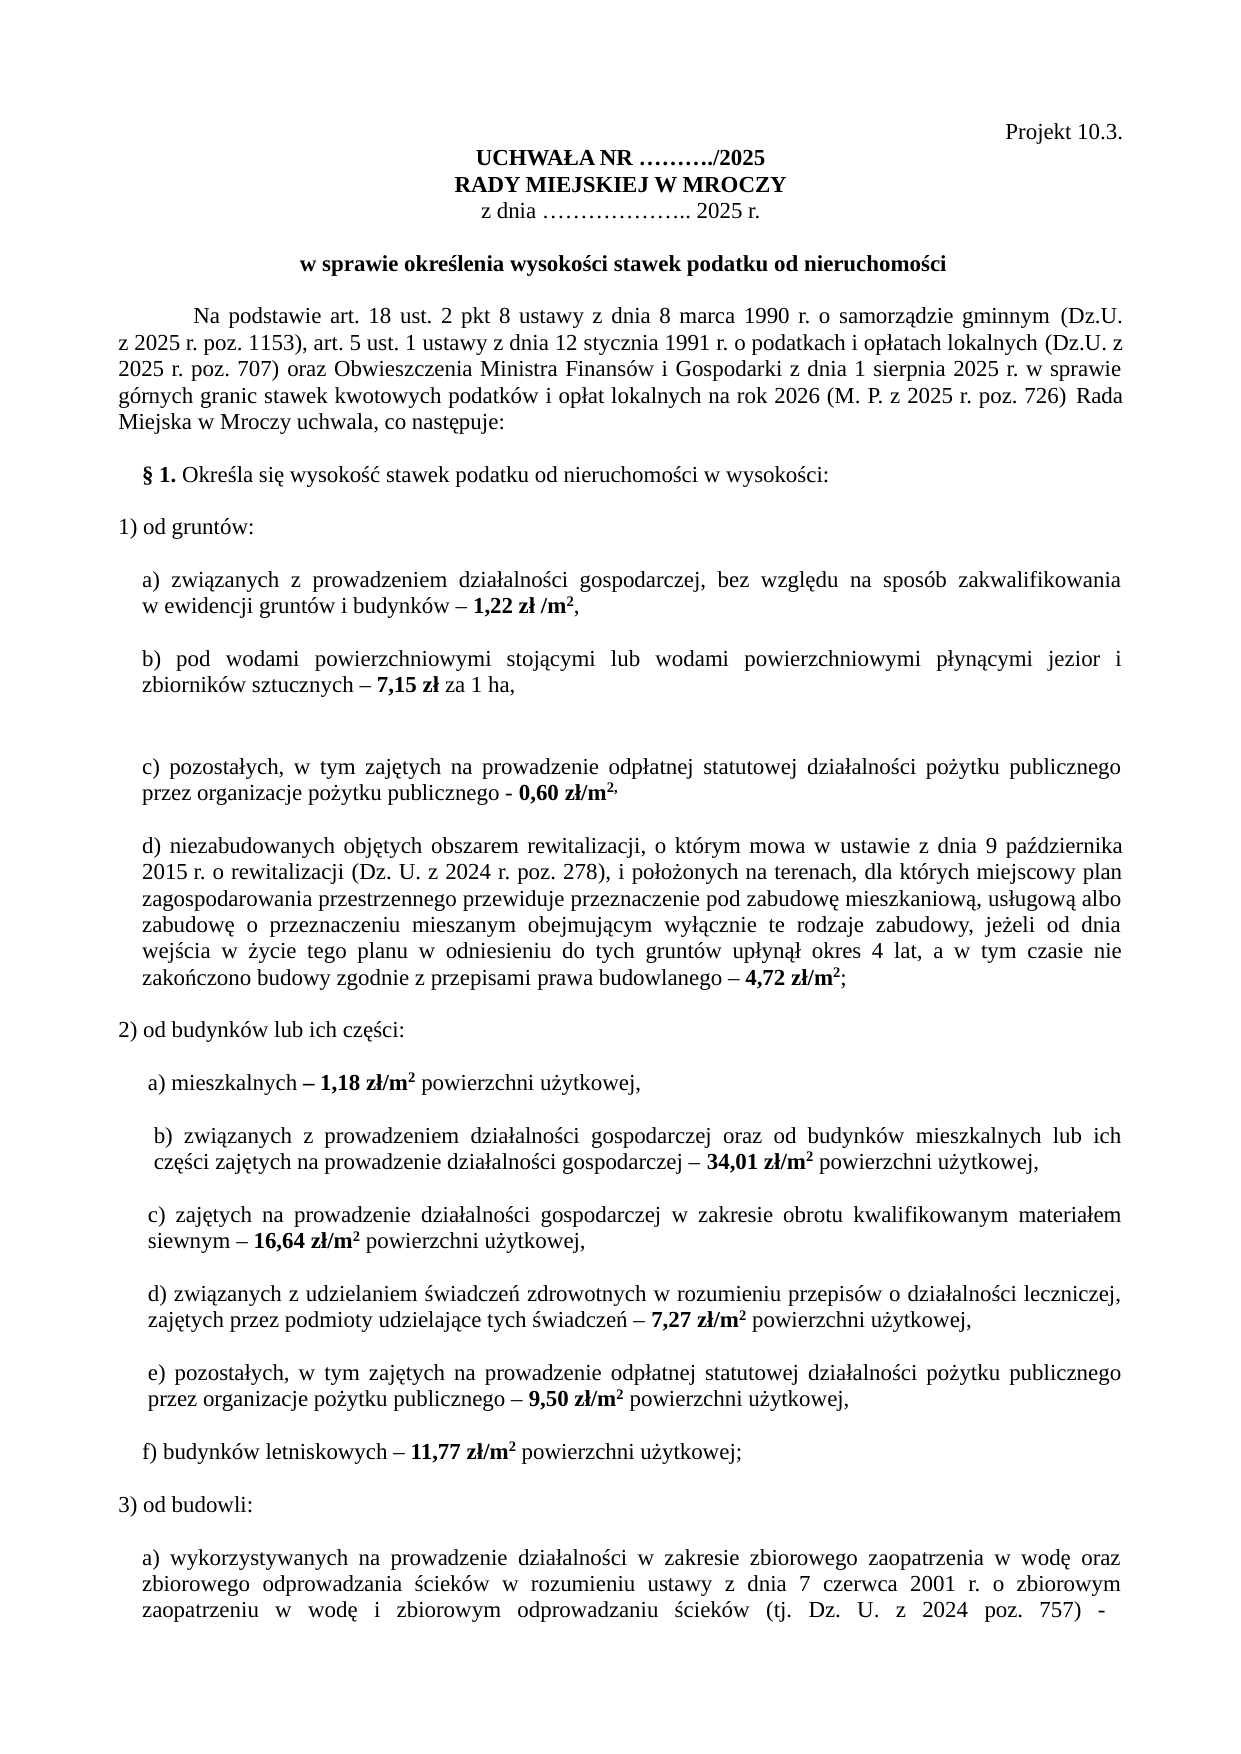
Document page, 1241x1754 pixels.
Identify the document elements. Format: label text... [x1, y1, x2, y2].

text d) związanych z udzielaniem świadczeń zdrowotnych w rozumieniu przepisów o działalności leczniczej, zajętych przez podmioty udzielające tych świadczeń – 7,27 zł/m2 powierzchni użytkowej, [148, 1280, 1123, 1333]
text a) wykorzystywanych na prowadzenie działalności w zakresie zbiorowego zaopatrzenia w wodę oraz zbiorowego odprowadzania ścieków w rozumieniu ustawy z dnia 7 czerwca 2001 r. o zbiorowym zaopatrzeniu w wodę i zbiorowym odprowadzaniu ścieków (tj. Dz. U. z 2024 poz. 757) [142, 1544, 1123, 1623]
text RADY MIEJSKIEJ W MROCZY [118, 171, 1123, 197]
text e) pozostałych, w tym zajętych na prowadzenie odpłatnej statutowej działalności pożytku publicznego przez organizacje pożytku publicznego – 9,50 zł/m2 powierzchni użytkowej, [148, 1359, 1123, 1412]
text Projekt 10.3. [118, 118, 1123, 144]
text z dnia ……………….. 2025 r. [118, 197, 1123, 223]
text d) niezabudowanych objętych obszarem rewitalizacji, o którym mowa w ustawie z dnia 9 października 2015 r. o rewitalizacji (Dz. U. z 2024 r. poz. 278), i położonych na terenach, dla których miejscowy plan zagospodarowania przestrzennego przewiduje przeznaczenie pod zabudowę mieszkaniową, usługową albo zabudowę o przeznaczeniu mieszanym obejmującym wyłącznie te rodzaje zabudowy, jeżeli od dnia wejścia w życie tego planu w odniesieniu do tych gruntów upłynął okres 4 lat, a w tym czasie nie zakończono budowy zgodnie z przepisami prawa budowlanego – 4,72 zł/m2; [142, 832, 1123, 990]
text w sprawie określenia wysokości stawek podatku od nieruchomości [118, 250, 1123, 276]
text c) pozostałych, w tym zajętych na prowadzenie odpłatnej statutowej działalności pożytku publicznego przez organizacje pożytku publicznego - 0,60 zł/m2, [142, 753, 1123, 806]
text b) związanych z prowadzeniem działalności gospodarczej oraz od budynków mieszkalnych lub ich części zajętych na prowadzenie działalności gospodarczej – 34,01 zł/m2 powierzchni użytkowej, [153, 1122, 1123, 1175]
text § 1. Określa się wysokość stawek podatku od nieruchomości w wysokości: [142, 461, 1123, 487]
text 1) od gruntów: [118, 513, 1123, 540]
text f) budynków letniskowych – 11,77 zł/m2 powierzchni użytkowej; [142, 1438, 1123, 1464]
text b) pod wodami powierzchniowymi stojącymi lub wodami powierzchniowymi płynącymi jezior i zbiorników sztucznych – 7,15 zł za 1 ha, [142, 645, 1123, 698]
text 2) od budynków lub ich części: [118, 1017, 1123, 1043]
text Na podstawie art. 18 ust. 2 pkt 8 ustawy z dnia 8 marca 1990 r. o samorządzie gminnym (Dz.U. z 2025 r. poz. 1153), art. 5 ust. 1 ustawy z dnia 12 stycznia 1991 r. o podatkach i opłatach lokalnych (Dz.U. z 2025 r. poz. 707) oraz Obwieszczenia Ministra Finansów i Gospodarki z dnia 1 sierpnia 2025 r. w sprawie górnych granic stawek kwotowych podatków i opłat lokalnych na rok 2026 (M. P. z 2025 r. poz. 726) Rada Miejska w Mroczy uchwala, co następuje: [118, 303, 1123, 434]
text UCHWAŁA NR ………./2025 [118, 144, 1123, 171]
text a) związanych z prowadzeniem działalności gospodarczej, bez względu na sposób zakwalifikowania w ewidencji gruntów i budynków – 1,22 zł /m2, [142, 566, 1123, 619]
text 3) od budowli: [118, 1491, 1123, 1517]
text a) mieszkalnych – 1,18 zł/m2 powierzchni użytkowej, [148, 1069, 1123, 1096]
text c) zajętych na prowadzenie działalności gospodarczej w zakresie obrotu kwalifikowanym materiałem siewnym – 16,64 zł/m2 powierzchni użytkowej, [148, 1201, 1123, 1254]
